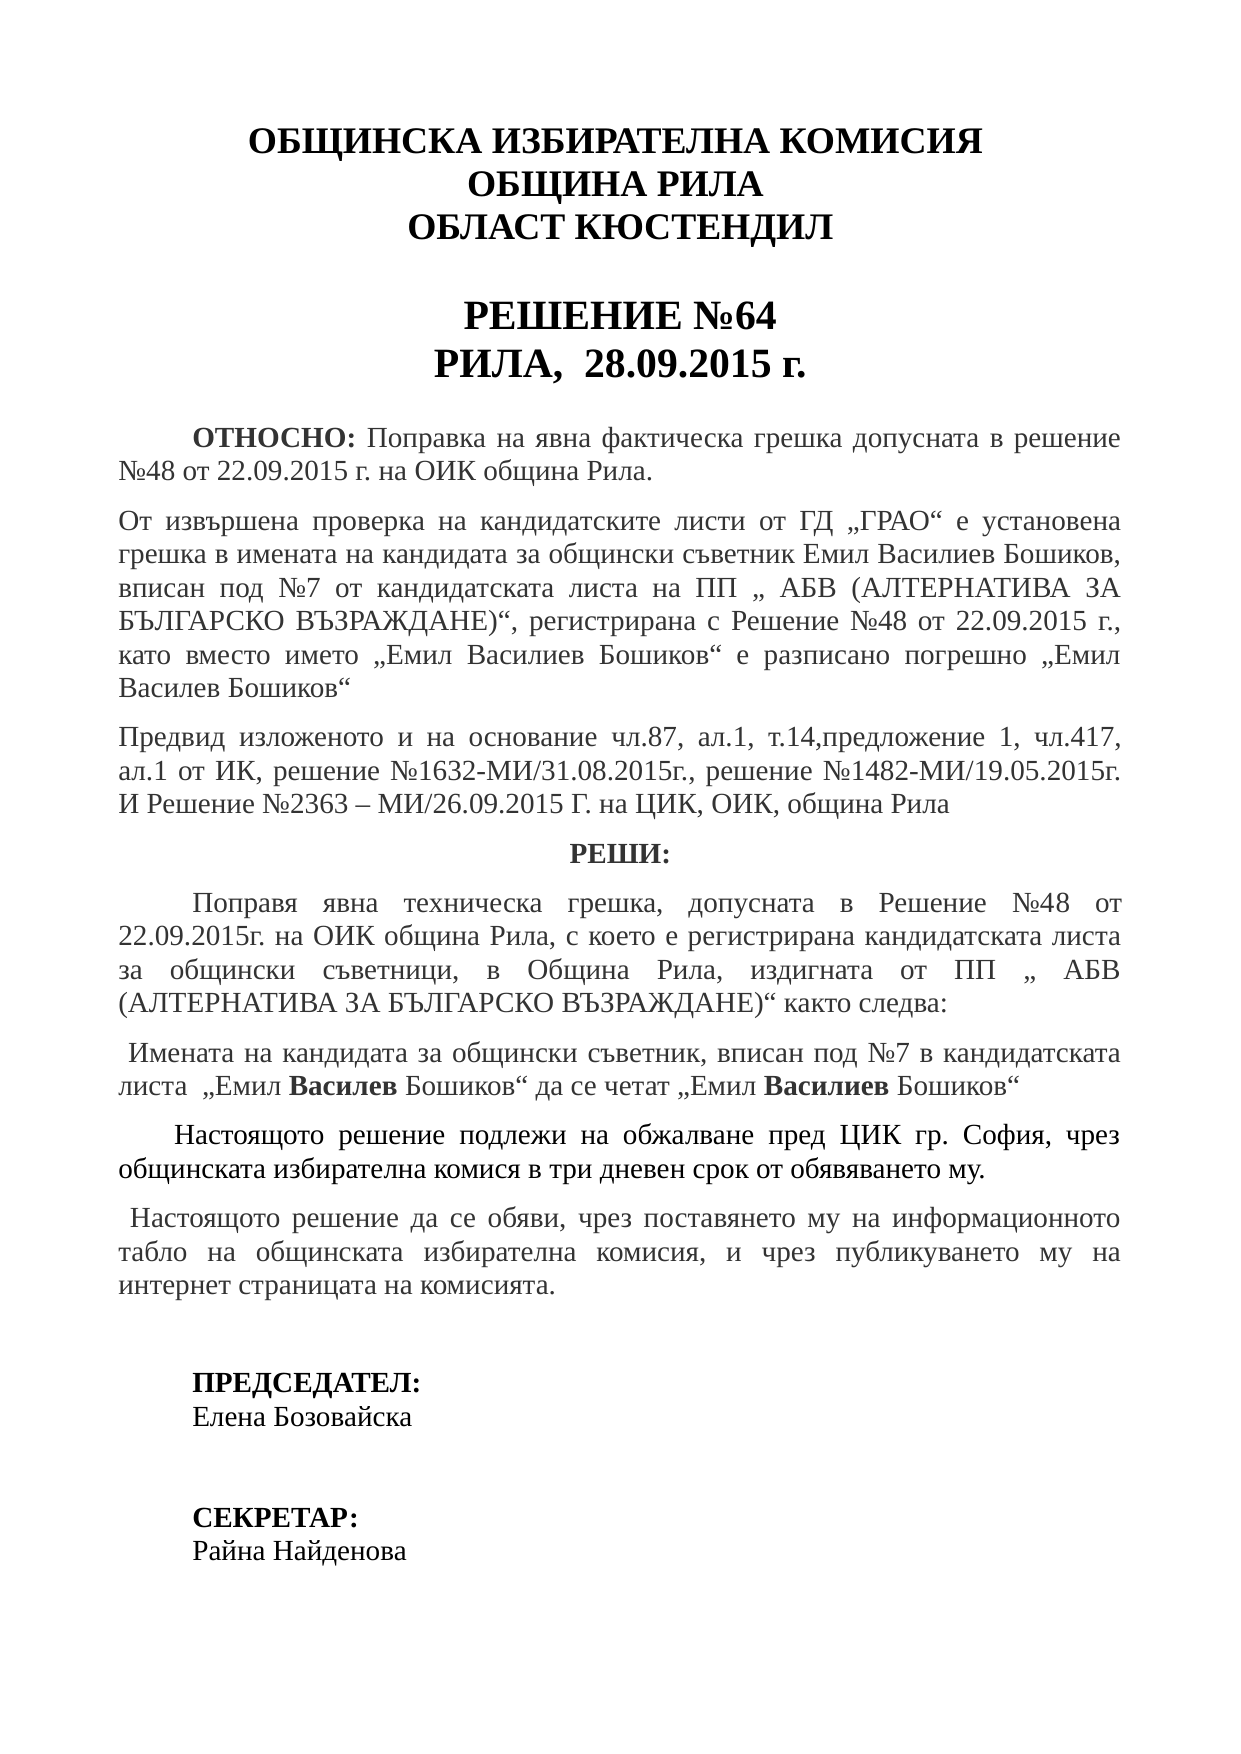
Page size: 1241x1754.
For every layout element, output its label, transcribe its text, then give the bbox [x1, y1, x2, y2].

text СЕКРЕТАР: [118, 1500, 1122, 1533]
text РИЛА, 28.09.2015 г. [118, 338, 1122, 386]
text ПРЕДСЕДАТЕЛ: [118, 1366, 1122, 1399]
list Настоящото решение да се обяви, чрез поставянето му на информационното табло на общинската избирателна комисия, и чрез публикуването му на интернет страницата на комисията. [118, 1200, 1122, 1301]
text РЕШИ: [118, 836, 1122, 869]
text Предвид изложеното и на основание чл.87, ал.1, т.14,предложение 1, чл.417, ал.1 от ИК, решение №1632-МИ/31.08.2015г., решение №1482-МИ/19.05.2015г. И Решение №2363 – МИ/26.09.2015 Г. на ЦИК, ОИК, община Рила [118, 719, 1122, 820]
text Поправя явна техническа грешка, допусната в Решение №48 от 22.09.2015г. на ОИК община Рила, с което е регистрирана кандидатската листа за общински съветници, в Община Рила, издигната от ПП „ АБВ (АЛТЕРНАТИВА ЗА БЪЛГАРСКО ВЪЗРАЖДАНЕ)“ както следва: [118, 885, 1122, 1019]
text ОБЩИНСКА ИЗБИРАТЕЛНА КОМИСИЯ [118, 118, 1122, 161]
text Елена Бозовайска [118, 1399, 1122, 1433]
text ОБЛАСТ КЮСТЕНДИЛ [118, 204, 1122, 247]
text РЕШЕНИЕ №64 [118, 291, 1122, 338]
text Имената на кандидата за общински съветник, вписан под №7 в кандидатската листа „Емил Василев Бошиков“ да се четат „Емил Василиев Бошиков“ [118, 1035, 1122, 1102]
text Райна Найденова [118, 1533, 1122, 1567]
text ОБЩИНА РИЛА [118, 161, 1122, 204]
text ОТНОСНО: Поправка на явна фактическа грешка допусната в решение №48 от 22.09.2015 г. на ОИК община Рила. [118, 420, 1122, 487]
text От извършена проверка на кандидатските листи от ГД „ГРАО“ е установена грешка в имената на кандидата за общински съветник Емил Василиев Бошиков, вписан под №7 от кандидатската листа на ПП „ АБВ (АЛТЕРНАТИВА ЗА БЪЛГАРСКО ВЪЗРАЖДАНЕ)“, регистрирана с Решение №48 от 22.09.2015 г., като вместо името „Емил Василиев Бошиков“ е разписано погрешно „Емил Василев Бошиков“ [118, 503, 1122, 704]
list Настоящото решение подлежи на обжалване пред ЦИК гр. София, чрез общинската избирателна комися в три дневен срок от обявяването му. [118, 1117, 1122, 1184]
